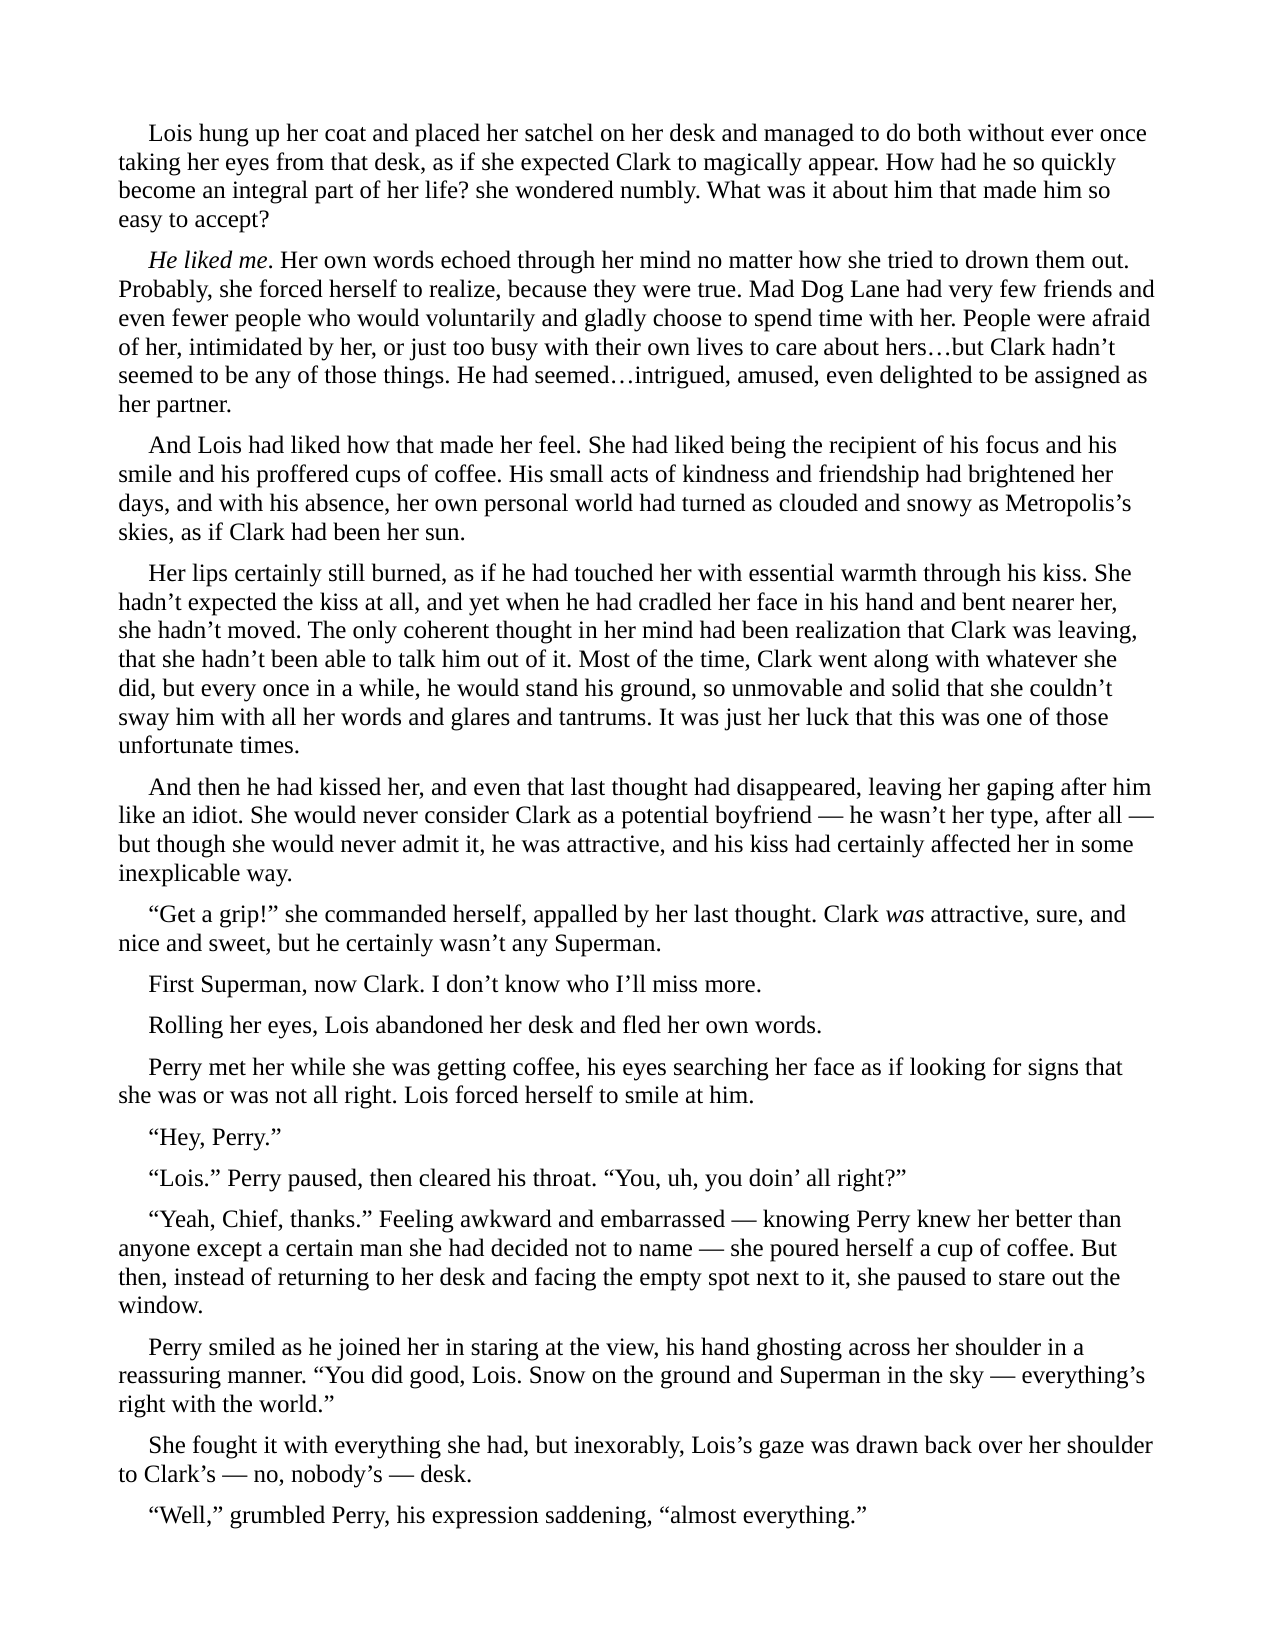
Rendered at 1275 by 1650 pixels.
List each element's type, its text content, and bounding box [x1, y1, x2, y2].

text First Superman, now Clark. I don’t know who I’ll miss more. [118, 969, 1157, 998]
text She fought it with everything she had, but inexorably, Lois’s gaze was drawn back over her shoulder to Clark’s — no, nobody’s — desk. [118, 1431, 1157, 1488]
text “Get a grip!” she commanded herself, appalled by her last thought. Clark was attractive, sure, and nice and sweet, but he certainly wasn’t any Superman. [118, 899, 1157, 957]
text And Lois had liked how that made her feel. She had liked being the recipient of his focus and his smile and his proffered cups of coffee. His small acts of kindness and friendship had brightened her days, and with his absence, her own personal world had turned as clouded and snowy as Metropolis’s skies, as if Clark had been her sun. [118, 431, 1157, 546]
text And then he had kissed her, and even that last thought had disappeared, leaving her gaping after him like an idiot. She would never consider Clark as a potential boyfriend — he wasn’t her type, after all — but though she would never admit it, he was attractive, and his kiss had certainly affected her in some inexplicable way. [118, 772, 1157, 887]
text Lois hung up her coat and placed her satchel on her desk and managed to do both without ever once taking her eyes from that desk, as if she expected Clark to magically appear. How had he so quickly become an integral part of her life? she wondered numbly. What was it about him that made him so easy to accept? [118, 118, 1157, 233]
text Her lips certainly still burned, as if he had touched her with essential warmth through his kiss. She hadn’t expected the kiss at all, and yet when he had cradled her face in his hand and bent nearer her, she hadn’t moved. The only coherent thought in her mind had been realization that Clark was leaving, that she hadn’t been able to talk him out of it. Most of the time, Clark went along with whatever she did, but every once in a while, he would stand his ground, so unmovable and solid that she couldn’t sway him with all her words and glares and tantrums. It was just her luck that this was one of those unfortunate times. [118, 558, 1157, 759]
text Rolling her eyes, Lois abandoned her desk and fled her own words. [118, 1011, 1157, 1039]
text “Lois.” Perry paused, then cleared his throat. “You, uh, you doin’ all right?” [118, 1163, 1157, 1192]
text He liked me. Her own words echoed through her mind no matter how she tried to drown them out. Probably, she forced herself to realize, because they were true. Mad Dog Lane had very few friends and even fewer people who would voluntarily and gladly choose to spend time with her. People were afraid of her, intimidated by her, or just too busy with their own lives to care about hers…but Clark hadn’t seemed to be any of those things. He had seemed…intrigued, amused, even delighted to be assigned as her partner. [118, 246, 1157, 418]
text Perry met her while she was getting coffee, his eyes searching her face as if looking for signs that she was or was not all right. Lois forced herself to smile at him. [118, 1052, 1157, 1109]
text “Hey, Perry.” [118, 1122, 1157, 1151]
text Perry smiled as he joined her in staring at the view, his hand ghosting across her shoulder in a reassuring manner. “You did good, Lois. Snow on the ground and Superman in the sky — everything’s right with the world.” [118, 1332, 1157, 1418]
text “Yeah, Chief, thanks.” Feeling awkward and embarrassed — knowing Perry knew her better than anyone except a certain man she had decided not to name — she poured herself a cup of coffee. But then, instead of returning to her desk and facing the empty spot next to it, she paused to stare out the window. [118, 1204, 1157, 1319]
text “Well,” grumbled Perry, his expression saddening, “almost everything.” [118, 1501, 1157, 1529]
